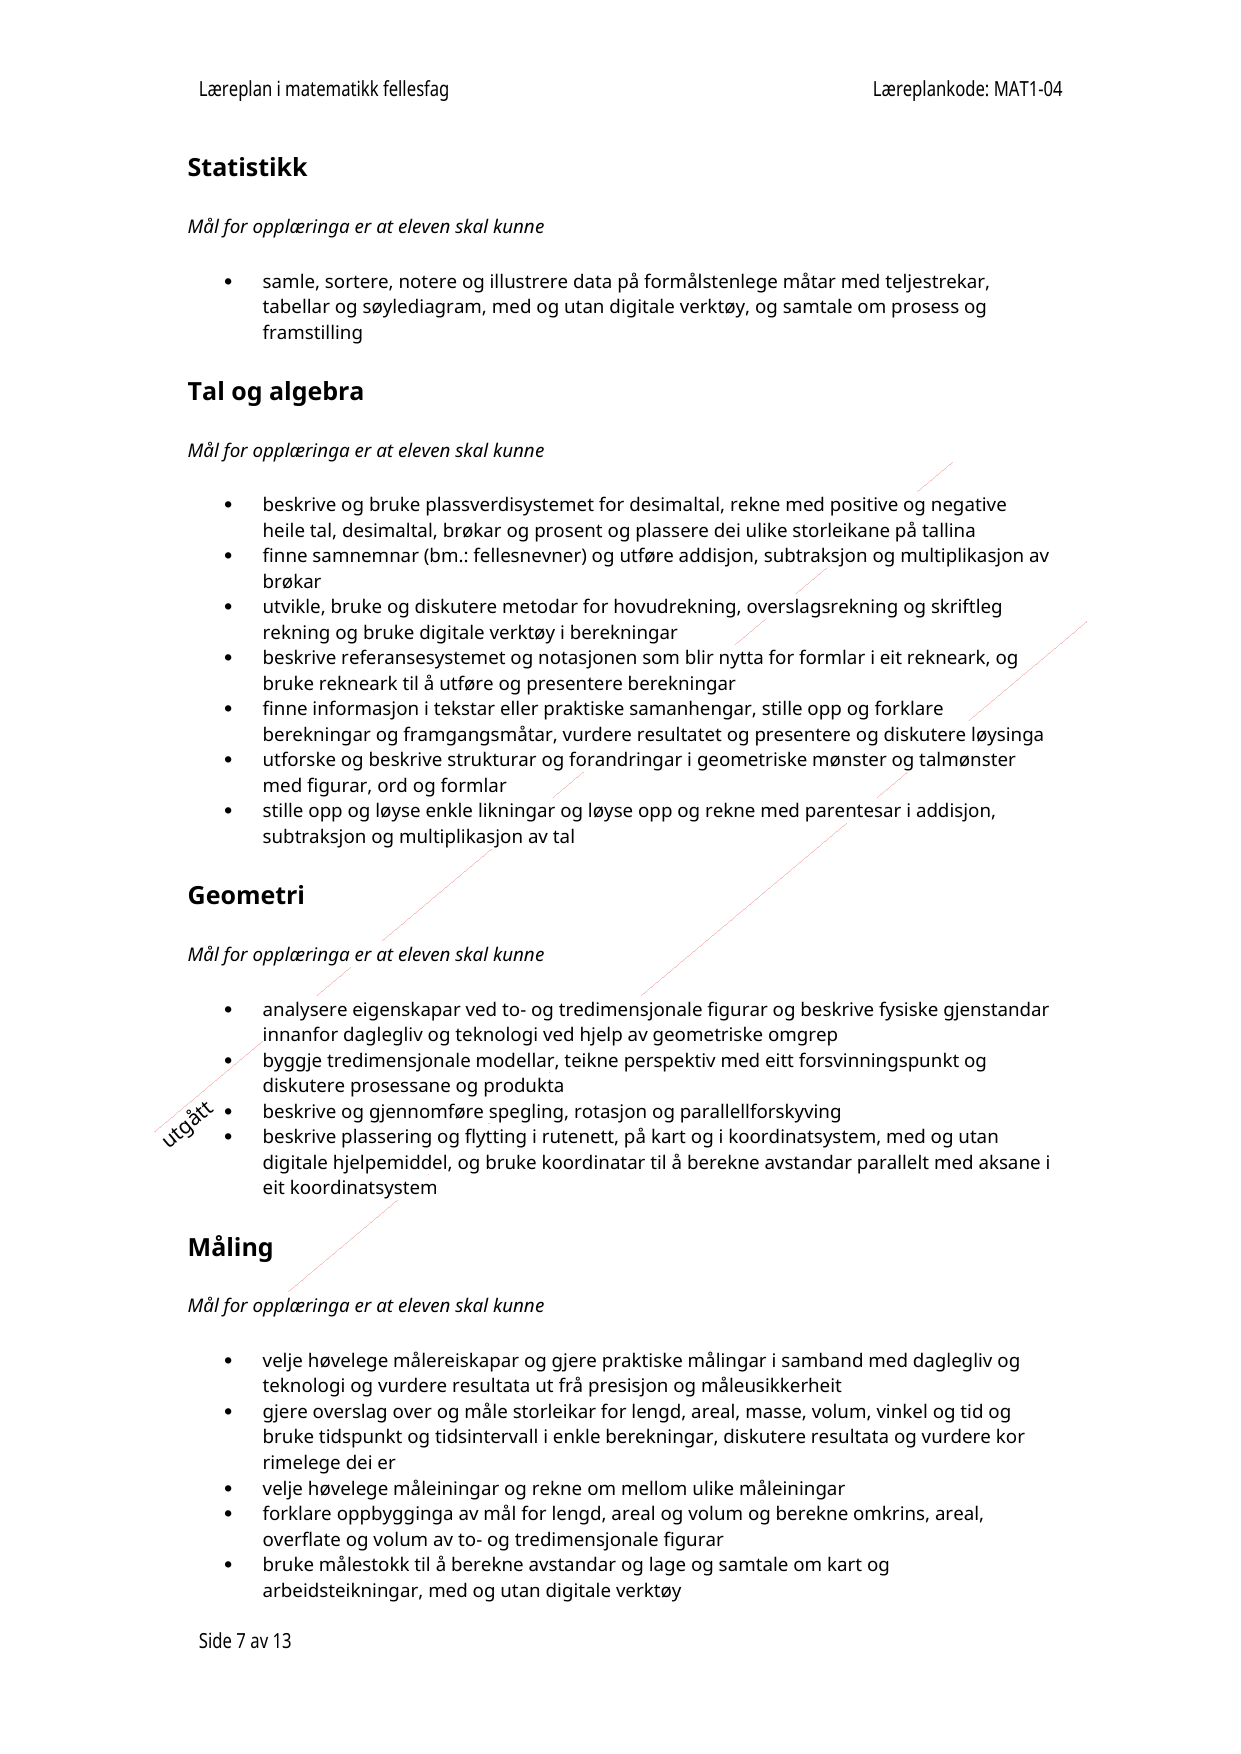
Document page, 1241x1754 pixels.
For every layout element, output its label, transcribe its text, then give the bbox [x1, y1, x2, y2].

subtitle Tal og algebra [364, 374, 1053, 408]
list beskrive referansesystemet og notasjonen som blir nytta for formlar i eit rekneark, og bruke rekneark til å utføre og presentere berekningar [736, 645, 1053, 696]
list forklare oppbygginga av mål for lengd, areal og volum og berekne omkrins, areal, overflate og volum av to- og tredimensjonale figurar [724, 1500, 1053, 1551]
list beskrive og bruke plassverdisystemet for desimaltal, rekne med positive og negative heile tal, desimaltal, brøkar og prosent og plassere dei ulike storleikane på tallina [976, 492, 1053, 543]
list utforske og beskrive strukturar og forandringar i geometriske mønster og talmønster med figurar, ord og formlar [554, 772, 906, 798]
list gjere overslag over og måle storleikar for lengd, areal, masse, volum, vinkel og tid og bruke tidspunkt og tidsintervall i enkle berekningar, diskutere resultata og vurdere kor rimelege dei er [396, 1398, 1053, 1475]
subtitle Geometri [418, 878, 779, 912]
list beskrive plassering og flytting i rutenett, på kart og i koordinatsystem, med og utan digitale hjelpemiddel, og bruke koordinatar til å berekne avstandar parallelt med aksane i eit koordinatsystem [429, 1123, 1053, 1200]
list velje høvelege måleiningar og rekne om mellom ulike måleiningar [845, 1475, 1053, 1500]
subtitle Måling [324, 1229, 1053, 1263]
text Mål for opplæringa er at eleven skal kunne [551, 941, 704, 967]
text Mål for opplæringa er at eleven skal kunne [187, 1292, 1053, 1318]
subtitle Måling [274, 1229, 361, 1263]
list finne samnemnar (bm.: fellesnevner) og utføre addisjon, subtraksjon og multiplikasjon av brøkar [797, 543, 1053, 594]
list velje høvelege målereiskapar og gjere praktiske målingar i samband med daglegliv og teknologi og vurdere resultata ut frå presisjon og måleusikkerheit [842, 1347, 1053, 1398]
list bruke målestokk til å berekne avstandar og lage og samtale om kart og arbeidsteikningar, med og utan digitale verktøy [682, 1551, 1053, 1602]
list finne samnemnar (bm.: fellesnevner) og utføre addisjon, subtraksjon og multiplikasjon av brøkar [225, 543, 263, 594]
text Mål for opplæringa er at eleven skal kunne [677, 941, 1053, 967]
list finne samnemnar (bm.: fellesnevner) og utføre addisjon, subtraksjon og multiplikasjon av brøkar [321, 568, 825, 594]
text Mål for opplæringa er at eleven skal kunne [551, 213, 1053, 239]
list analysere eigenskapar ved to- og tredimensjonale figurar og beskrive fysiske gjenstandar innanfor daglegliv og teknologi ved hjelp av geometriske omgrep [838, 996, 1053, 1047]
list byggje tredimensjonale modellar, teikne perspektiv med eitt forsvinningspunkt og diskutere prosessane og produkta [550, 1047, 1053, 1098]
list finne informasjon i tekstar eller praktiske samanhengar, stille opp og forklare berekningar og framgangsmåtar, vurdere resultatet og presentere og diskutere løysinga [970, 696, 1053, 747]
subtitle Statistikk [308, 150, 1053, 184]
list utforske og beskrive strukturar og forandringar i geometriske mønster og talmønster med figurar, ord og formlar [878, 747, 1053, 798]
list utvikle, bruke og diskutere metodar for hovudrekning, overslagsrekning og skriftleg rekning og bruke digitale verktøy i berekningar [736, 594, 1053, 645]
list samle, sortere, notere og illustrere data på formålstenlege måtar med teljestrekar, tabellar og søylediagram, med og utan digitale verktøy, og samtale om prosess og framstilling [225, 268, 1053, 344]
list beskrive plassering og flytting i rutenett, på kart og i koordinatsystem, med og utan digitale hjelpemiddel, og bruke koordinatar til å berekne avstandar parallelt med aksane i eit koordinatsystem [225, 1123, 487, 1200]
list byggje tredimensjonale modellar, teikne perspektiv med eitt forsvinningspunkt og diskutere prosessane og produkta [225, 1047, 548, 1098]
subtitle Geometri [742, 878, 1053, 912]
list beskrive og gjennomføre spegling, rotasjon og parallellforskyving [842, 1098, 1053, 1123]
text Mål for opplæringa er at eleven skal kunne [551, 437, 1053, 462]
subtitle Geometri [305, 878, 455, 912]
list stille opp og løyse enkle likningar og løyse opp og rekne med parentesar i addisjon, subtraksjon og multiplikasjon av tal [575, 823, 845, 849]
list stille opp og løyse enkle likningar og løyse opp og rekne med parentesar i addisjon, subtraksjon og multiplikasjon av tal [817, 798, 1053, 849]
